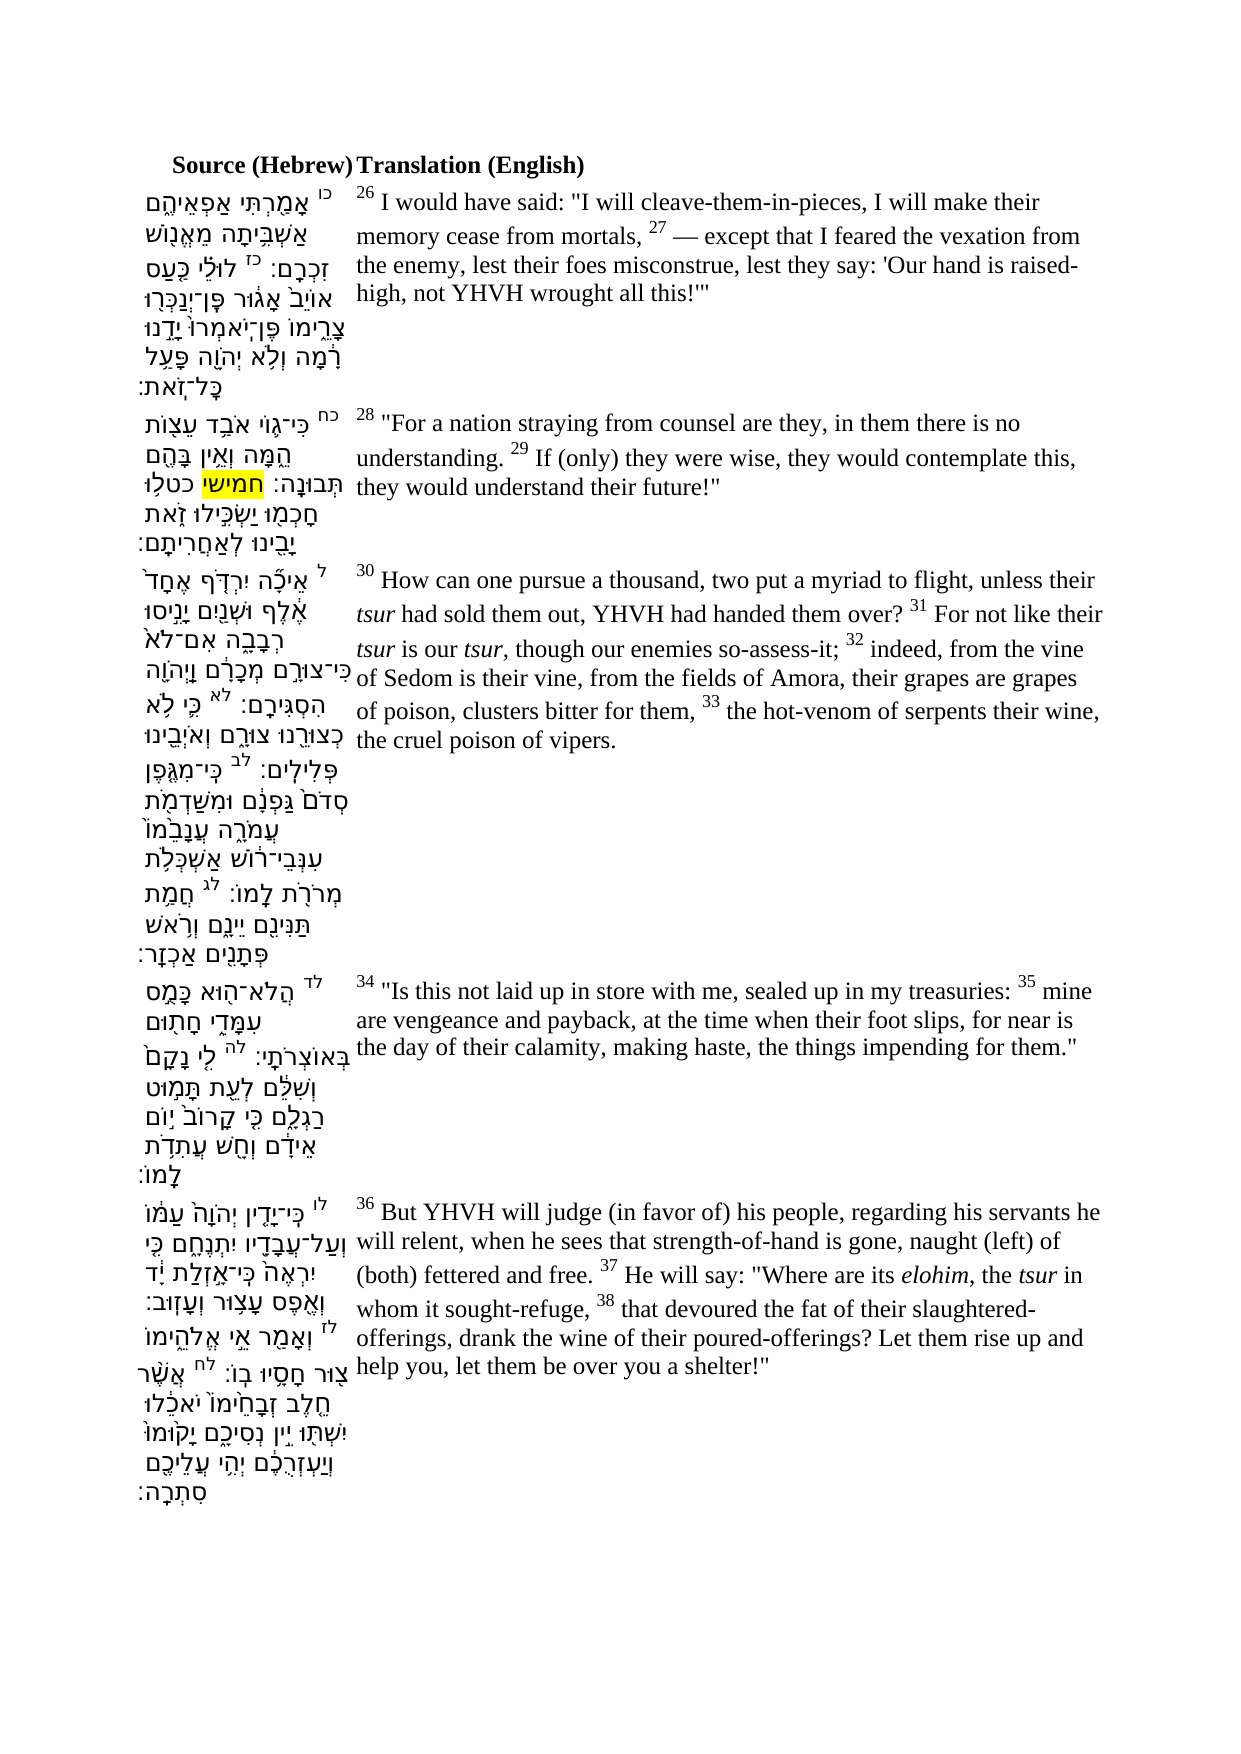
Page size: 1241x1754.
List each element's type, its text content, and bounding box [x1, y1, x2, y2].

table_header Translation (English) [355, 150, 1105, 181]
table_cell ל אֵיכָ֞ה יִרְדֹּ֤ף אֶחָד֙ אֶ֔לֶף וּשְׁנַ֖יִם יָנִ֣יסוּ רְבָבָ֑ה אִם־לֹא֙ כִּי־צוּרָ֣ם מְכָרָ֔ם וַֽיְהֹוָ֖ה הִסְגִּירָֽם׃ לא כִּ֛י לֹ֥א כְצוּרֵ֖נוּ צוּרָ֑ם וְאֹיְבֵ֖ינוּ פְּלִילִֽים׃ לב כִּֽי־מִגֶּ֤פֶן סְדֹם֙ גַּפְנָ֔ם וּמִשַּׁדְמֹ֖ת עֲמֹרָ֑ה עֲנָבֵ֙מוֹ֙ עִנְּבֵי־ר֔וֹשׁ אַשְׁכְּלֹ֥ת מְרֹרֹ֖ת לָֽמוֹ׃ לג חֲמַ֥ת תַּנִּינִ֖ם יֵינָ֑ם וְרֹ֥אשׁ פְּתָנִ֖ים אַכְזָֽר׃ [135, 559, 354, 970]
table_header Source (Hebrew) [135, 150, 354, 181]
table_cell 36 But YHVH will judge (in favor of) his people, regarding his servants he will relent, when he sees that strength-of-hand is gone, naught (left) of (both) fettered and free. 37 He will say: "Where are its elohim, the tsur in whom it sought-refuge, 38 that devoured the fat of their slaughtered-offerings, drank the wine of their poured-offerings? Let them rise up and help you, let them be over you a shelter!" [355, 1191, 1105, 1508]
table_cell 28 "For a nation straying from counsel are they, in them there is no understanding. 29 If (only) they were wise, they would contemplate this, they would understand their future!" [355, 403, 1105, 559]
table_cell 26 I would have said: "I will cleave-them-in-pieces, I will make their memory cease from mortals, 27 — except that I feared the vexation from the enemy, lest their foes misconstrue, lest they say: 'Our hand is raised-high, not YHVH wrought all this!'" [355, 181, 1105, 402]
table_cell 30 How can one pursue a thousand, two put a myriad to flight, unless their tsur had sold them out, YHVH had handed them over? 31 For not like their tsur is our tsur, though our enemies so-assess-it; 32 indeed, from the vine of Sedom is their vine, from the fields of Amora, their grapes are grapes of poison, clusters bitter for them, 33 the hot-venom of serpents their wine, the cruel poison of vipers. [355, 559, 1105, 970]
table_cell 34 "Is this not laid up in store with me, sealed up in my treasuries: 35 mine are vengeance and payback, at the time when their foot slips, for near is the day of their calamity, making haste, the things impending for them." [355, 970, 1105, 1191]
table_cell כח כִּי־ג֛וֹי אֹבַ֥ד עֵצ֖וֹת הֵ֑מָּה וְאֵ֥ין בָּהֶ֖ם תְּבוּנָֽה׃ חמישי כטל֥וּ חָכְמ֖וּ יַשְׂכִּ֣ילוּ זֹ֑את יָבִ֖ינוּ לְאַחֲרִיתָֽם׃ [135, 403, 354, 559]
table_cell לו כִּֽי־יָדִ֤ין יְהֹוָה֙ עַמּ֔וֹ וְעַל־עֲבָדָ֖יו יִתְנֶחָ֑ם כִּ֤י יִרְאֶה֙ כִּֽי־אָ֣זְלַת יָ֔ד וְאֶ֖פֶס עָצ֥וּר וְעָזֽוּב׃ לז וְאָמַ֖ר אֵ֣י אֱלֹהֵ֑ימוֹ צ֖וּר חָסָ֥יוּ בֽוֹ׃ לח אֲשֶׁ֨ר חֵ֤לֶב זְבָחֵ֙ימוֹ֙ יֹאכֵ֔לוּ יִשְׁתּ֖וּ יֵ֣ין נְסִיכָ֑ם יָק֙וּמוּ֙ וְיַעְזְרֻכֶ֔ם יְהִ֥י עֲלֵיכֶ֖ם סִתְרָֽה׃ [135, 1191, 354, 1508]
table_cell כו אָמַ֖רְתִּי אַפְאֵיהֶ֑ם אַשְׁבִּ֥יתָה מֵאֱנ֖וֹשׁ זִכְרָֽם׃ כז לוּלֵ֗י כַּ֤עַס אוֹיֵב֙ אָג֔וּר פֶּֽן־יְנַכְּר֖וּ צָרֵ֑ימוֹ פֶּן־יֹֽאמְרוּ֙ יָדֵ֣נוּ רָ֔מָה וְלֹ֥א יְהֹוָ֖ה פָּעַ֥ל כׇּל־זֹֽאת׃ [135, 181, 354, 402]
table_cell לד הֲלֹא־ה֖וּא כָּמֻ֣ס עִמָּדִ֑י חָת֖וּם בְּאוֹצְרֹתָֽי׃ לה לִ֤י נָקָם֙ וְשִׁלֵּ֔ם לְעֵ֖ת תָּמ֣וּט רַגְלָ֑ם כִּ֤י קָרוֹב֙ י֣וֹם אֵידָ֔ם וְחָ֖שׁ עֲתִדֹ֥ת לָֽמוֹ׃ [135, 970, 354, 1191]
